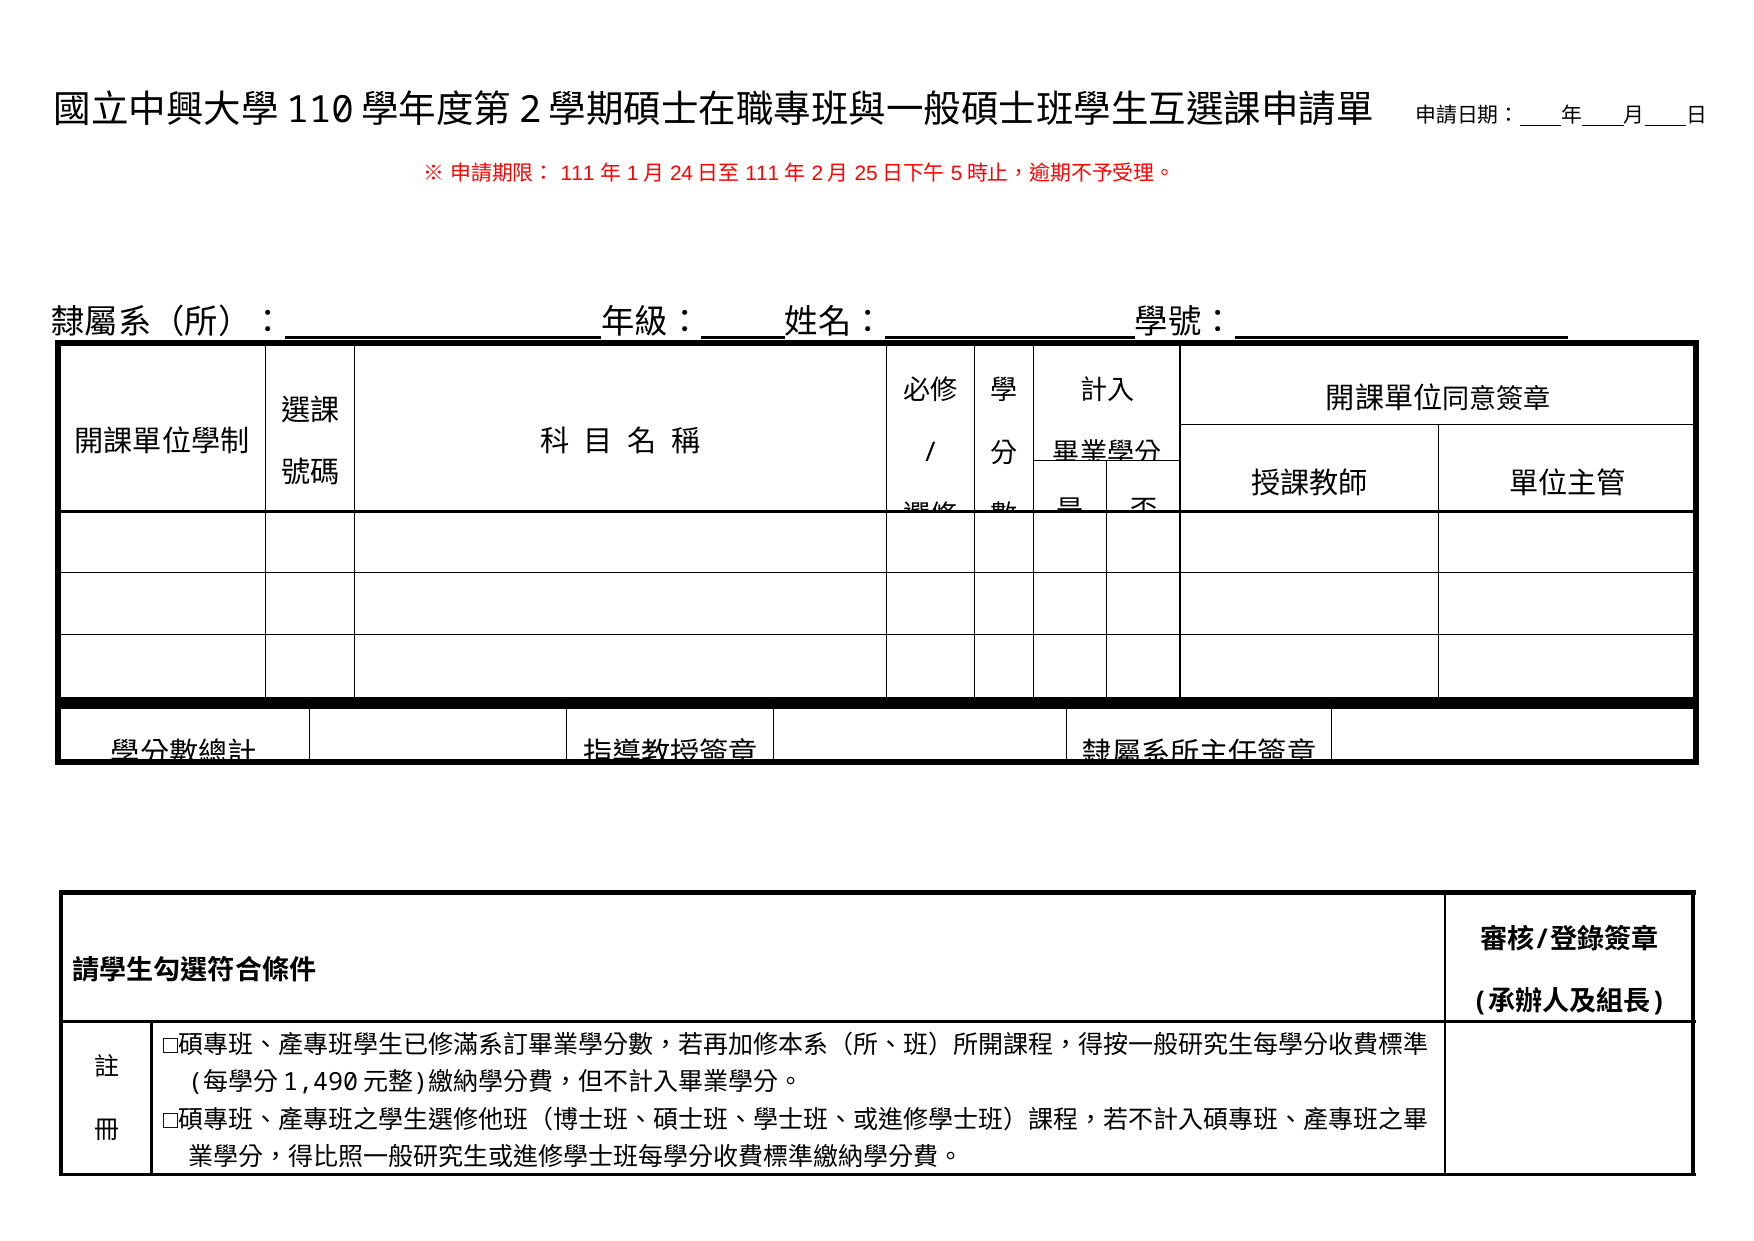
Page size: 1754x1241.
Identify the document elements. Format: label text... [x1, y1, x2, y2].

table_cell [887, 635, 974, 697]
table_header 審核/登錄簽章 (承辦人及組長) [1446, 895, 1691, 1020]
table_cell [1034, 635, 1106, 697]
table_header 必修 / 選修 [887, 346, 974, 510]
table_cell [1181, 573, 1438, 634]
table_cell [887, 513, 974, 572]
table_cell [355, 573, 886, 634]
table_cell [61, 635, 265, 697]
table_cell [1439, 635, 1693, 697]
table_cell [1181, 513, 1438, 572]
table_cell [887, 573, 974, 634]
table_cell [266, 573, 354, 634]
table_cell [266, 635, 354, 697]
table_cell [975, 635, 1033, 697]
table_cell [1332, 709, 1693, 759]
table_header 學 分 數 [975, 346, 1033, 510]
table_cell [1107, 573, 1179, 634]
table_cell [1107, 513, 1179, 572]
table_cell [1107, 635, 1179, 697]
table_cell [61, 573, 265, 634]
text 國立中興大學110學年度第2學期碩士在職專班與一般碩士班學生互選課申請單 申請日期： 年 月 日 [18, 65, 1707, 127]
table_cell [310, 709, 566, 759]
table_cell 是 [1034, 461, 1106, 510]
table_header 選課號碼 [266, 346, 354, 510]
table_cell 指導教授簽章 [567, 709, 773, 759]
text 隸屬系（所）： 年級： 姓名： 學號： [34, 277, 1707, 340]
table_cell 單位主管 [1439, 425, 1693, 510]
table_header 計入 畢業學分 (務必勾選) [1034, 346, 1179, 460]
table_header 開課單位同意簽章 [1181, 346, 1693, 424]
table_header 請學生勾選符合條件 [63, 895, 1444, 1020]
table_cell [355, 635, 886, 697]
table_cell [1034, 573, 1106, 634]
table_cell [1439, 513, 1693, 572]
table_header 開課單位學制 [61, 346, 265, 510]
table_cell [1439, 573, 1693, 634]
table_cell 授課教師 [1181, 425, 1438, 510]
table_cell [1034, 513, 1106, 572]
table_cell 否 [1107, 461, 1179, 510]
table_cell 隸屬系所主任簽章 [1067, 709, 1331, 759]
table_cell [266, 513, 354, 572]
table_cell [355, 513, 886, 572]
table_cell [1181, 635, 1438, 697]
table_cell 註 冊 [63, 1023, 150, 1173]
table_cell 學分數總計 [61, 709, 309, 759]
table_cell [1446, 1023, 1691, 1173]
table_cell [774, 709, 1066, 759]
table_cell □碩專班、產專班學生已修滿系訂畢業學分數，若再加修本系（所、班）所開課程，得按一般研究生每學分收費標準(每學分1,490元整)繳納學分費，但不計入畢業學分。 □碩專班、產專班之學生選修他班（博士班、碩士班、學士班、或進修學士班）課程，若不計入碩專班、產專班之畢業學分，得比照一般研究生或進修學士班每學分收費標準繳納學分費。 [153, 1023, 1444, 1173]
table_header 科 目 名 稱 [355, 346, 886, 510]
table_cell [975, 573, 1033, 634]
table_cell [975, 513, 1033, 572]
table_cell [61, 513, 265, 572]
